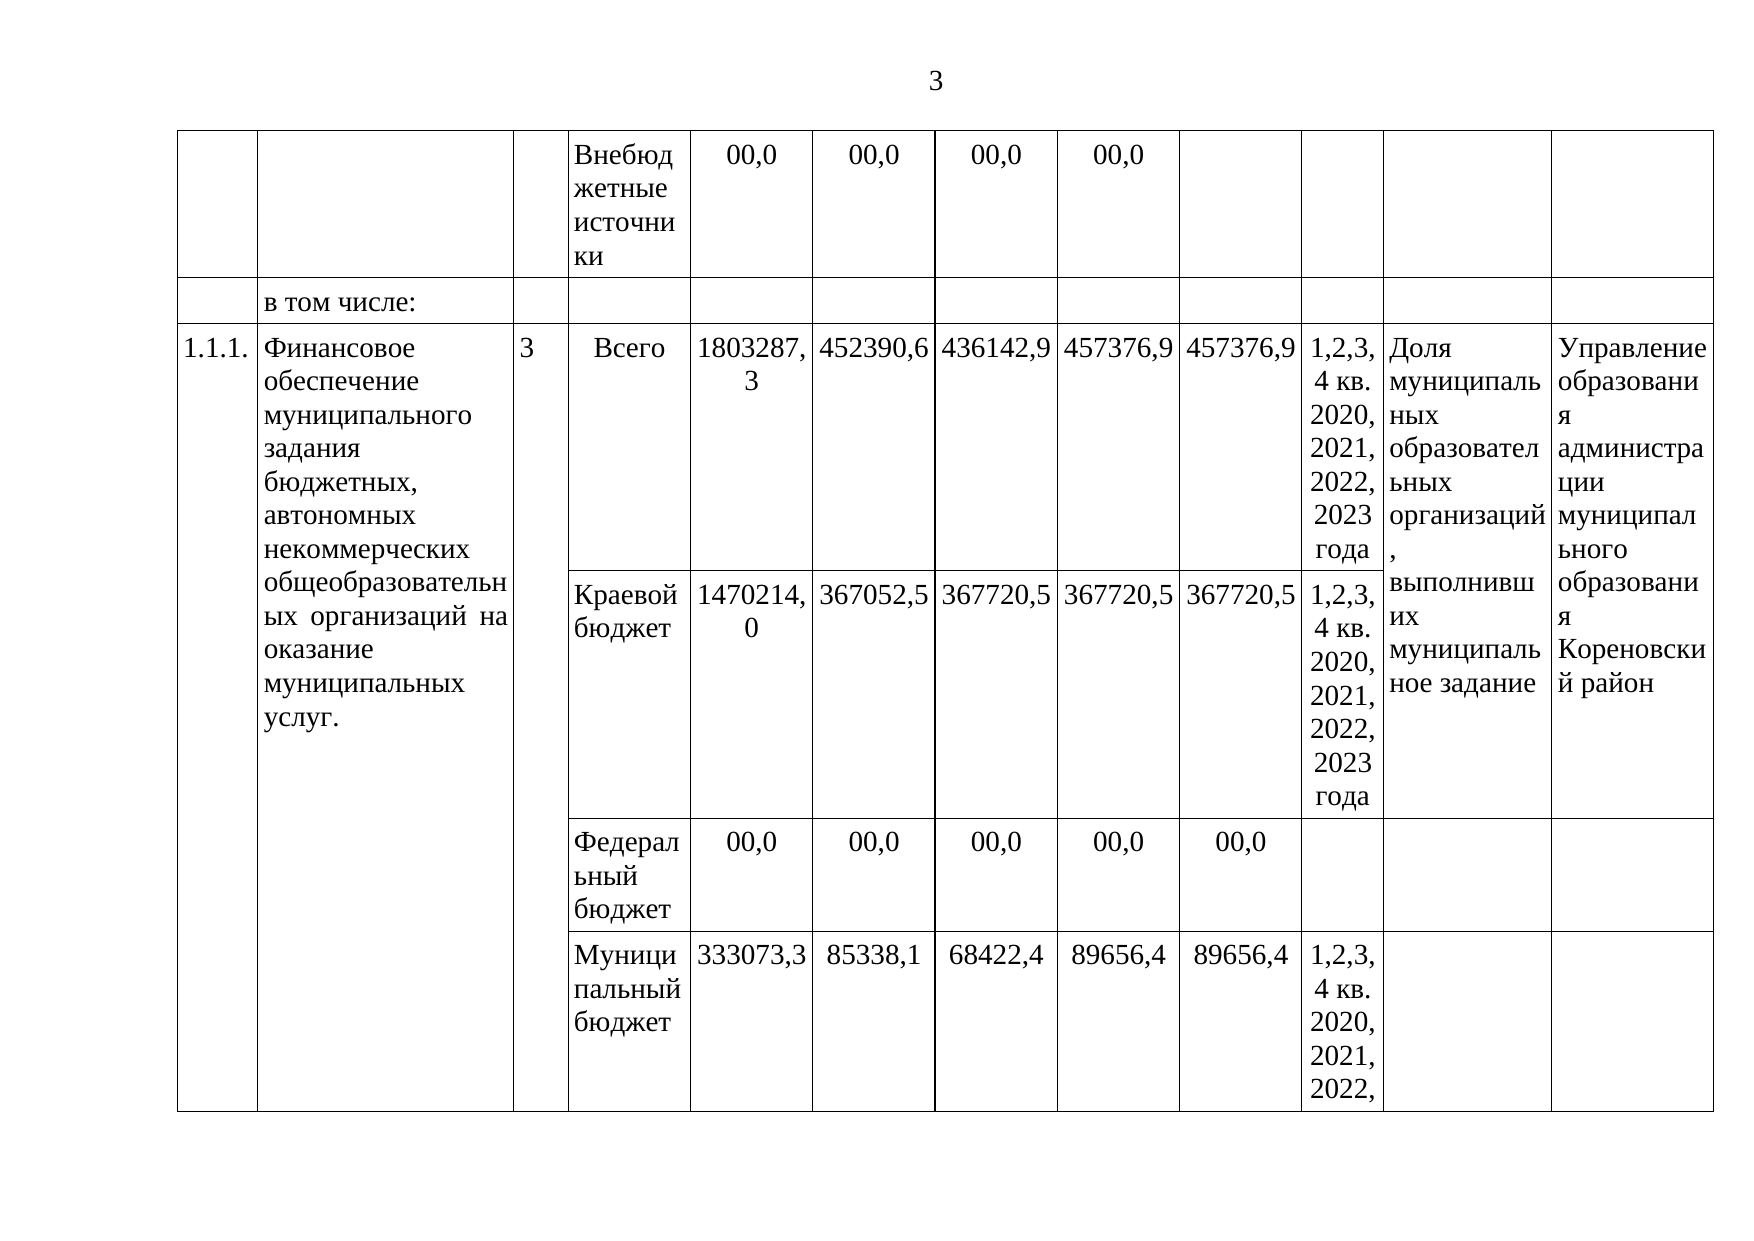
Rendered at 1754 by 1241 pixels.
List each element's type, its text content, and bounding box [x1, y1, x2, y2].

table_header [1552, 131, 1713, 277]
table_cell Управление образования администрации муниципального образования Кореновский район [1552, 324, 1713, 817]
table_cell 367720,5 [1180, 571, 1301, 817]
table_cell 89656,4 [1180, 932, 1301, 1111]
table_cell 367052,5 [813, 571, 934, 817]
table_cell [1302, 819, 1383, 931]
table_cell [569, 278, 690, 323]
table_cell Доля муниципальных образовательных организаций, выполнивших муниципальное задание [1384, 324, 1551, 817]
table_cell 00,0 [936, 819, 1057, 931]
table_header [514, 131, 568, 277]
table_cell Финансовое обеспечение муниципального задания бюджетных, автономных некоммерческих общеобразовательных организаций на оказание муниципальных услуг. [258, 324, 513, 1111]
table_cell [813, 278, 934, 323]
table_cell [1302, 278, 1383, 323]
table_cell 00,0 [813, 819, 934, 931]
table_cell 68422,4 [936, 932, 1057, 1111]
table_cell 1,2,3,4 кв. 2020, 2021, 2022, 2023 года [1302, 324, 1383, 570]
table_cell [1058, 278, 1179, 323]
table_cell [1552, 819, 1713, 931]
table_header [1302, 131, 1383, 277]
table_cell Краевой бюджет [569, 571, 690, 817]
table_cell 1,2,3,4 кв. 2020, 2021, 2022, [1302, 932, 1383, 1111]
table_cell в том числе: [258, 278, 513, 323]
table_cell 00,0 [1180, 819, 1301, 931]
table_cell 85338,1 [813, 932, 934, 1111]
table_cell [936, 278, 1057, 323]
table_cell 1470214,0 [691, 571, 812, 817]
table_header 00,0 [936, 131, 1057, 277]
table_cell 367720,5 [1058, 571, 1179, 817]
table_cell 00,0 [691, 819, 812, 931]
table_header 00,0 [1058, 131, 1179, 277]
table_cell [691, 278, 812, 323]
table_cell [178, 278, 257, 323]
table_cell 00,0 [1058, 819, 1179, 931]
text 3 [177, 63, 1695, 97]
table_cell Всего [569, 324, 690, 570]
table_cell 457376,9 [1058, 324, 1179, 570]
table_cell 457376,9 [1180, 324, 1301, 570]
table_cell [1180, 278, 1301, 323]
table_cell 1803287,3 [691, 324, 812, 570]
table_header 00,0 [813, 131, 934, 277]
table_cell 436142,9 [936, 324, 1057, 570]
table_cell 89656,4 [1058, 932, 1179, 1111]
table_header [178, 131, 257, 277]
table_header Внебюд жетные источни ки [569, 131, 690, 277]
table_cell Федерал ьный бюджет [569, 819, 690, 931]
table_cell 1,2,3,4 кв. 2020, 2021, 2022, 2023 года [1302, 571, 1383, 817]
table_header [1384, 131, 1551, 277]
table_header 00,0 [691, 131, 812, 277]
table_cell [1384, 819, 1551, 931]
table_cell [1384, 278, 1551, 323]
table_cell [1552, 932, 1713, 1111]
table_cell [1552, 278, 1713, 323]
table_cell 452390,6 [813, 324, 934, 570]
table_cell 367720,5 [936, 571, 1057, 817]
table_cell [514, 278, 568, 323]
table_cell [1384, 932, 1551, 1111]
table_header [1180, 131, 1301, 277]
table_cell 333073,3 [691, 932, 812, 1111]
table_header [258, 131, 513, 277]
table_cell Муниципальный бюджет [569, 932, 690, 1111]
table_cell 1.1.1. [178, 324, 257, 1111]
table_cell 3 [514, 324, 568, 1111]
